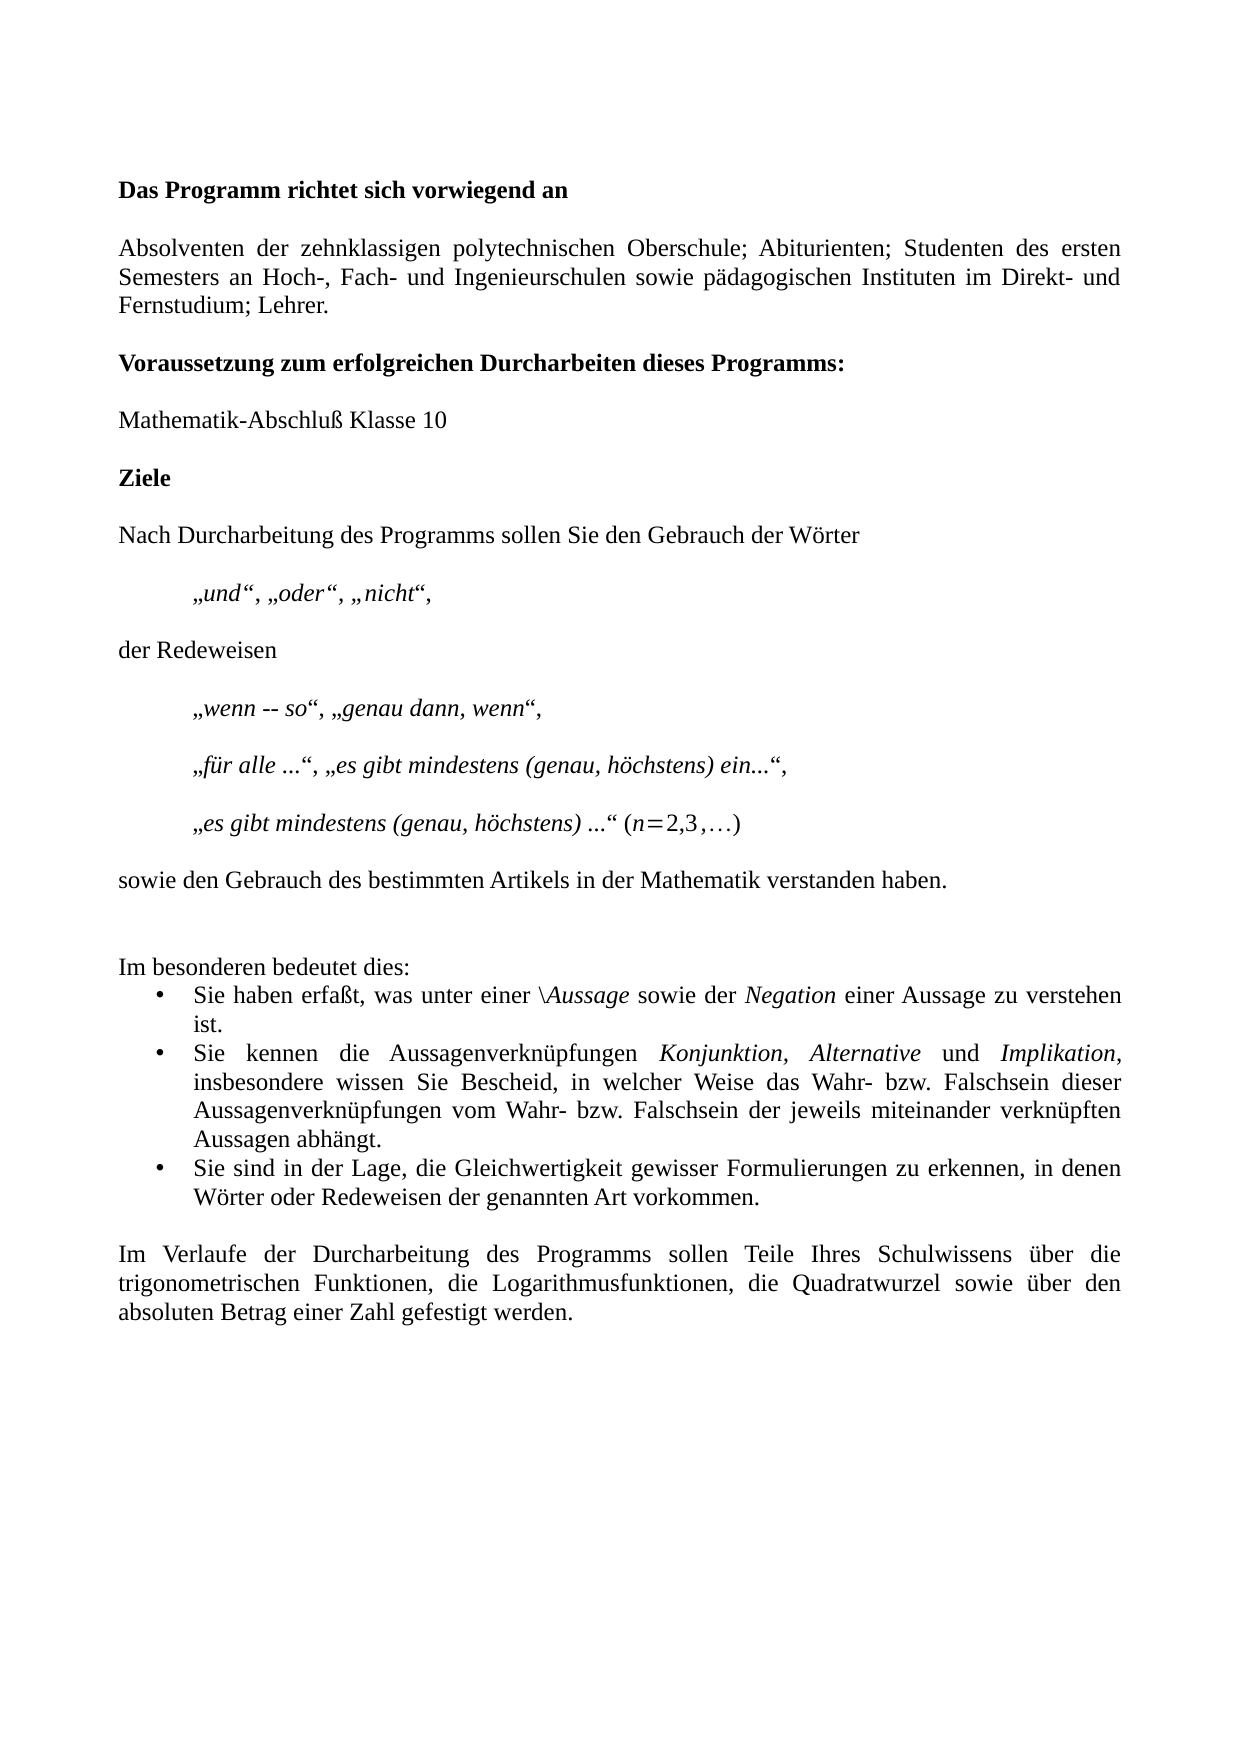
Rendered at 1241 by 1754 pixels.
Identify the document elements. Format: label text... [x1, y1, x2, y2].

text Im Verlaufe der Durcharbeitung des Programms sollen Teile Ihres Schulwissens über die trigonometrischen Funktionen, die Logarithmusfunktionen, die Quadratwurzel sowie über den absoluten Betrag einer Zahl gefestigt werden. [118, 1239, 1122, 1326]
text Mathematik-Abschluß Klasse 10 [118, 406, 1122, 434]
text sowie den Gebrauch des bestimmten Artikels in der Mathematik verstanden haben. [118, 866, 1122, 894]
text Absolventen der zehnklassigen polytechnischen Oberschule; Abiturienten; Studenten des ersten Semesters an Hoch-, Fach- und Ingenieurschulen sowie pädagogischen Instituten im Direkt- und Fernstudium; Lehrer. [118, 233, 1122, 319]
text Ziele [118, 463, 1122, 492]
text „und“, „oder“, „nicht“, [118, 578, 1122, 607]
text Nach Durcharbeitung des Programms sollen Sie den Gebrauch der Wörter [118, 521, 1122, 549]
text Voraussetzung zum erfolgreichen Durcharbeiten dieses Programms: [118, 348, 1122, 377]
list Sie sind in der Lage, die Gleichwertigkeit gewisser Formulierungen zu erkennen, in denen Wörter oder Redeweisen der genannten Art vorkommen. [156, 1153, 1122, 1211]
text Im besonderen bedeutet dies: [118, 952, 1122, 981]
text „wenn -- so“, „genau dann, wenn“, [118, 693, 1122, 722]
list Sie kennen die Aussagenverknüpfungen Konjunktion, Alternative und Implikation, insbesondere wissen Sie Bescheid, in welcher Weise das Wahr- bzw. Falschsein dieser Aussagenverknüpfungen vom Wahr- bzw. Falschsein der jeweils miteinander verknüpften Aussagen abhängt. [156, 1038, 1122, 1153]
list Sie haben erfaßt, was unter einer \Aussage sowie der Negation einer Aussage zu verstehen ist. [156, 981, 1122, 1038]
text „für alle ...“, „es gibt mindestens (genau, höchstens) ein...“, [118, 751, 1122, 779]
text der Redeweisen [118, 636, 1122, 664]
text „es gibt mindestens (genau, höchstens) ...“ () [118, 808, 1122, 837]
text Das Programm richtet sich vorwiegend an [118, 176, 1122, 204]
